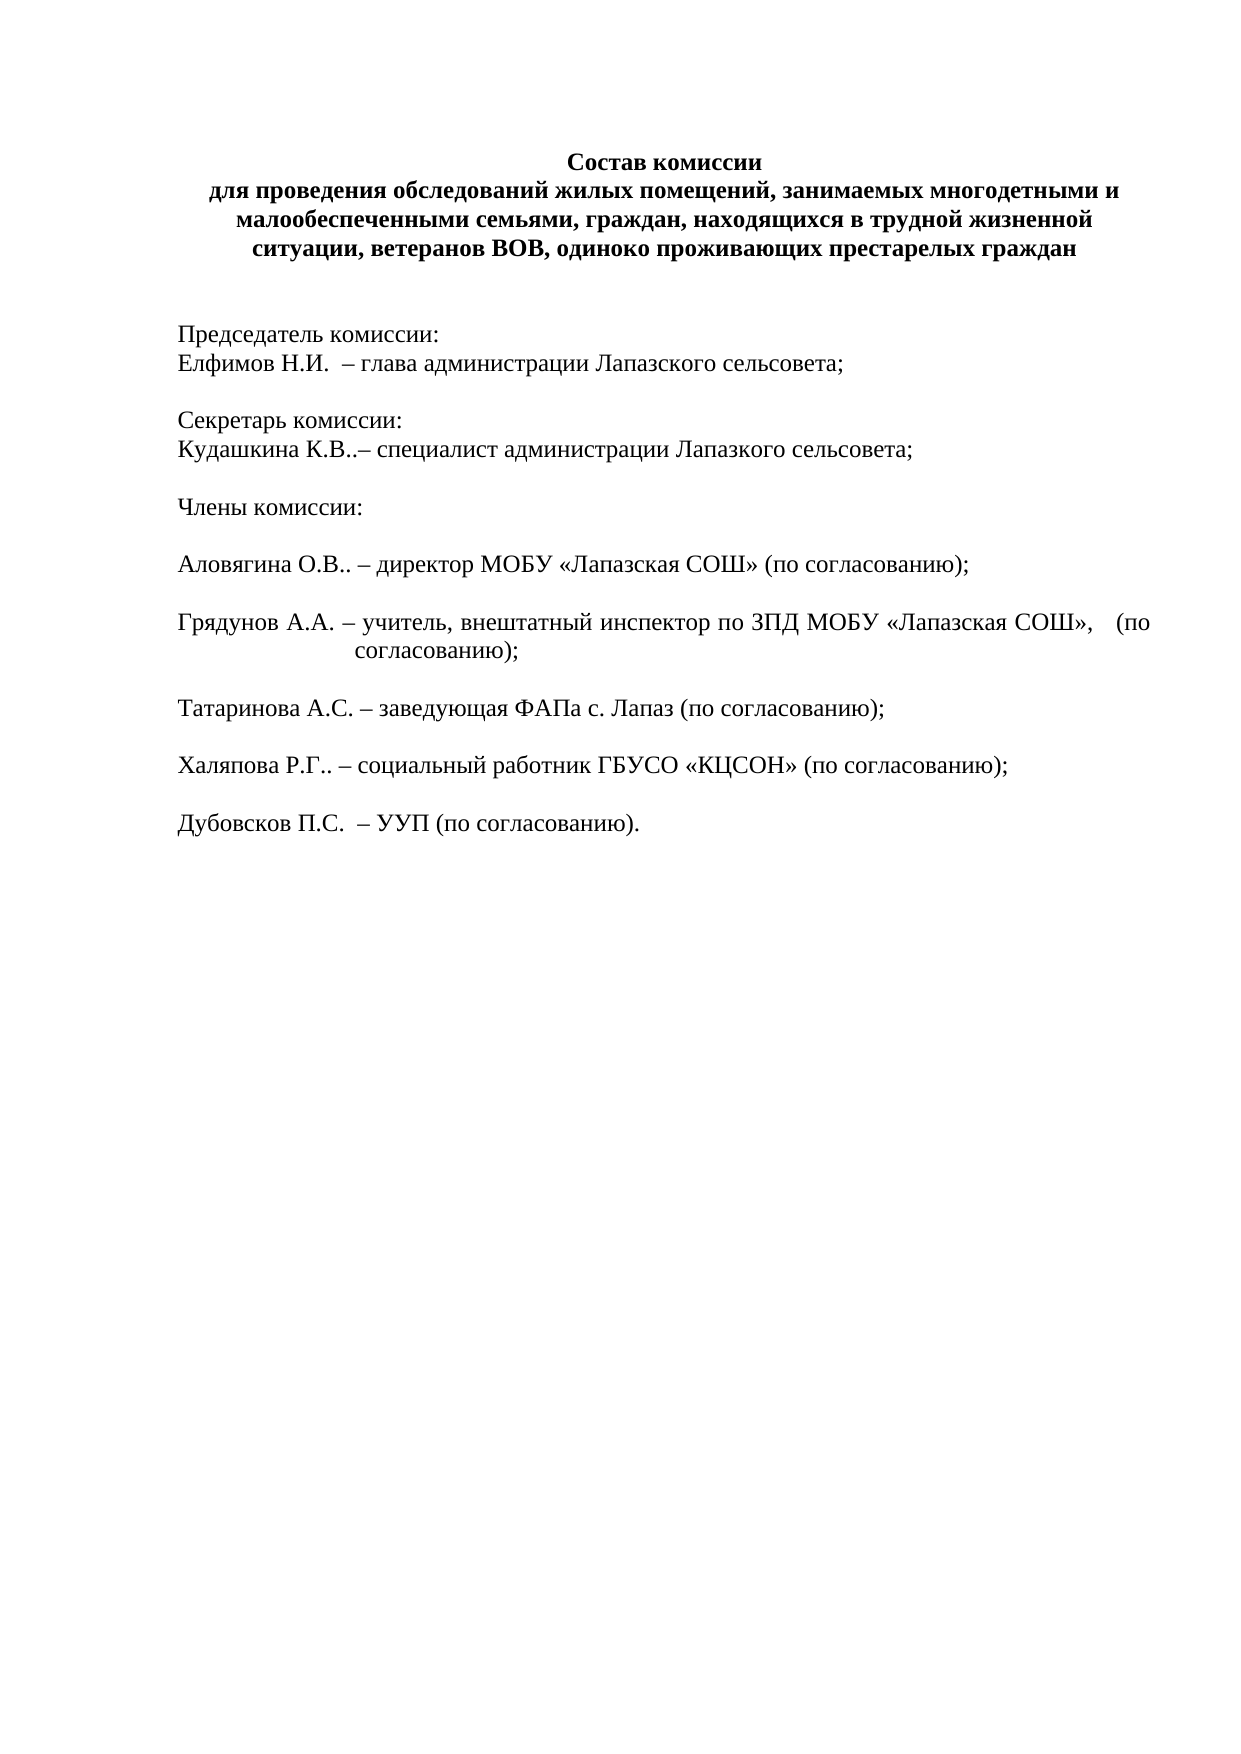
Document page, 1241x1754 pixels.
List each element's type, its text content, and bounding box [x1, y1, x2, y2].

text Татаринова А.С. – заведующая ФАПа с. Лапаз (по согласованию); [177, 693, 1152, 722]
text Халяпова Р.Г.. – социальный работник ГБУСО «КЦСОН» (по согласованию); [177, 751, 1152, 779]
text Елфимов Н.И. – глава администрации Лапазского сельсовета; [177, 348, 1152, 377]
text Председатель комиссии: [177, 319, 1152, 348]
text для проведения обследований жилых помещений, занимаемых многодетными и малообеспеченными семьями, граждан, находящихся в трудной жизненной ситуации, ветеранов ВОВ, одиноко проживающих престарелых граждан [177, 176, 1152, 262]
text Грядунов А.А. – учитель, внештатный инспектор по ЗПД МОБУ «Лапазская СОШ», (по согласованию); [177, 607, 1152, 664]
text Дубовсков П.С. – УУП (по согласованию). [177, 808, 1152, 837]
text Аловягина О.В.. – директор МОБУ «Лапазская СОШ» (по согласованию); [177, 549, 1152, 578]
text Члены комиссии: [177, 492, 1152, 521]
text Секретарь комиссии: [177, 406, 1152, 434]
text Кудашкина К.В..– специалист администрации Лапазкого сельсовета; [177, 434, 1152, 463]
text Состав комиссии [177, 147, 1152, 176]
